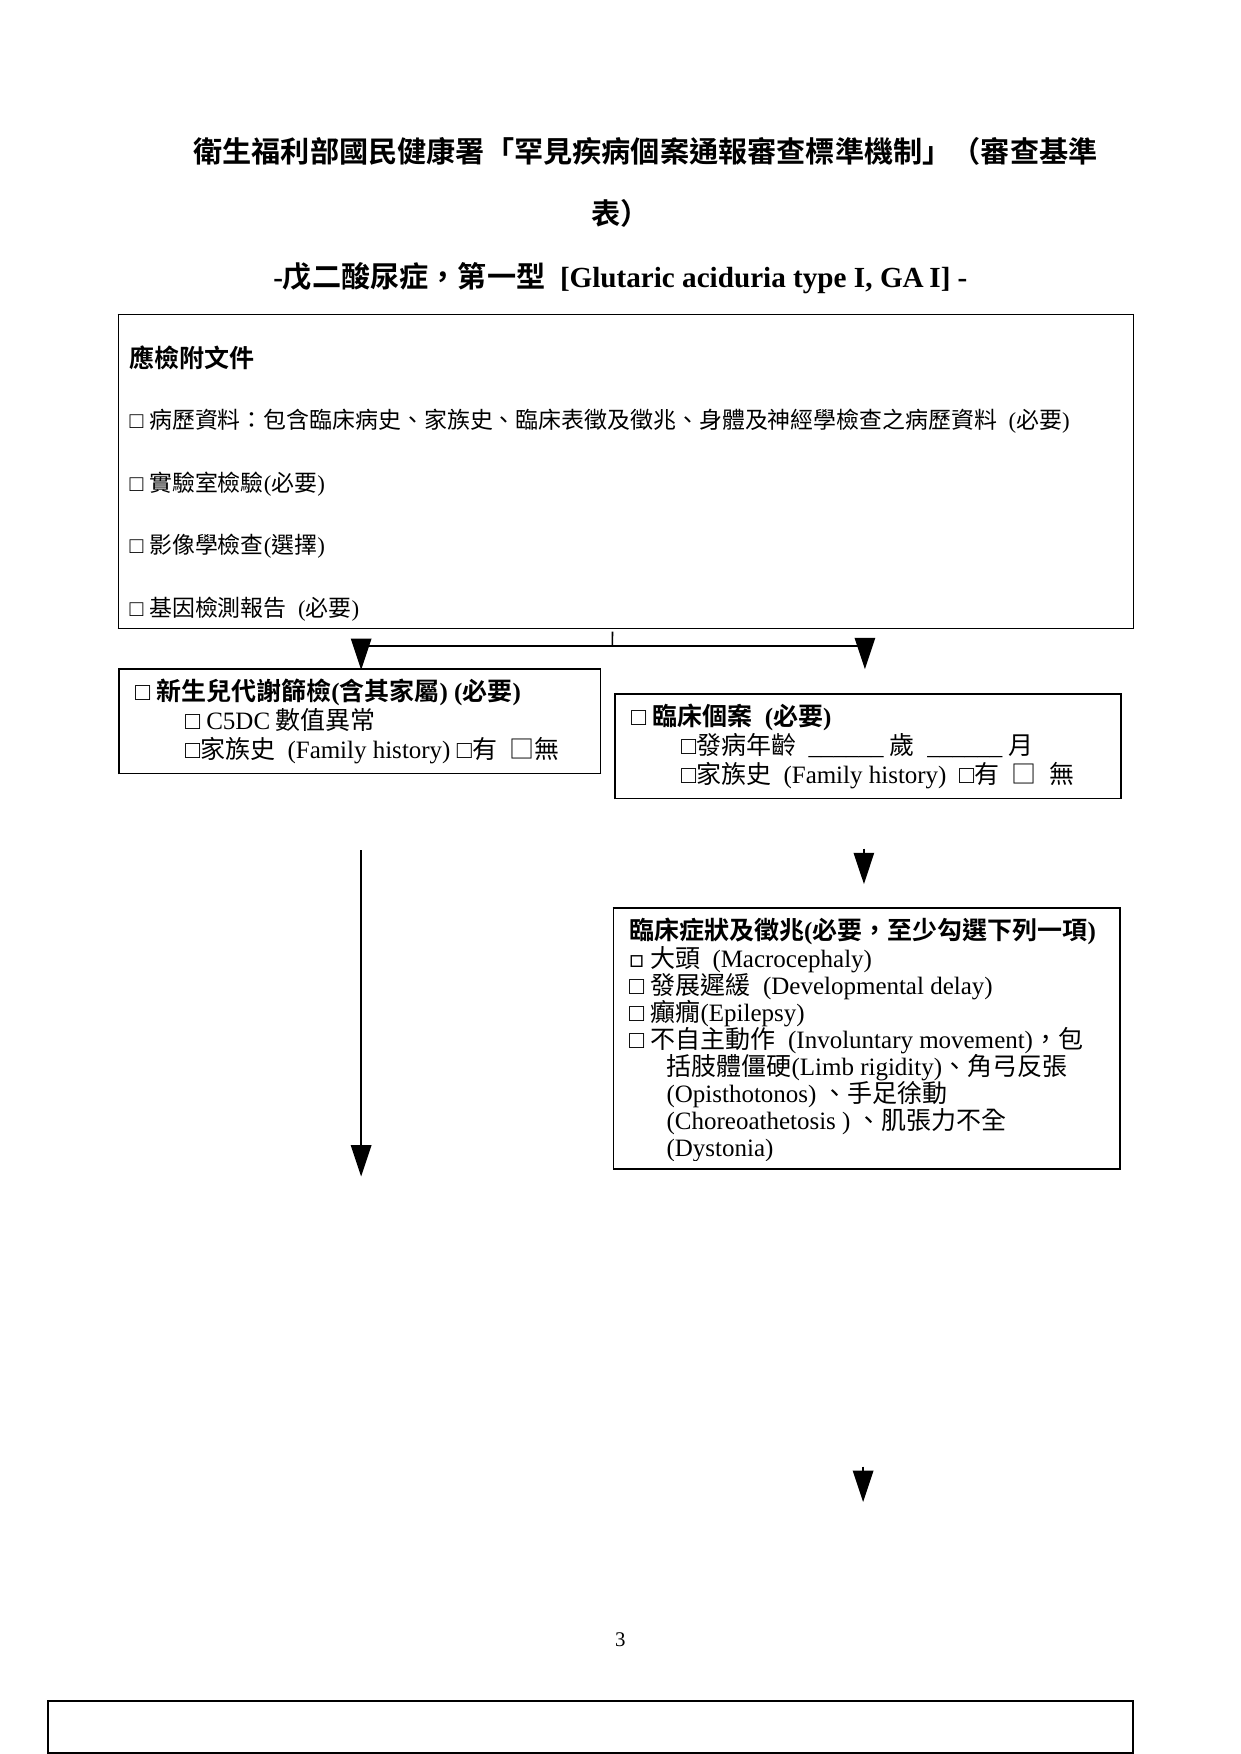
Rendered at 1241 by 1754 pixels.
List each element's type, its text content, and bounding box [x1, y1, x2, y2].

table_header 應檢附文件 □ 病歷資料：包含臨床病史、家族史、臨床表徵及徵兆、身體及神經學檢查之病歷資料 (必要) □ 實驗室檢驗(必要) □ 影像學檢查(選擇) □ 基因檢測報告 (必要) [119, 315, 1133, 627]
text □ 發展遲緩 (Developmental delay) [629, 973, 1104, 1000]
text □ 大頭 (Macrocephaly) [629, 946, 1104, 973]
text □ 臨床個案 (必要) [631, 702, 1106, 731]
text □家族史 (Family history) □有 □無 [185, 735, 585, 764]
text □ 新生兒代謝篩檢(含其家屬) (必要) [135, 677, 585, 706]
text □家族史 (Family history) □有 □ 無 [681, 760, 1106, 789]
text □ C5DC數值異常 [185, 706, 585, 735]
text □ 癲癇(Epilepsy) [629, 1000, 1104, 1027]
text □ 不自主動作 (Involuntary movement)，包括肢體僵硬(Limb rigidity)、角弓反張(Opisthotonos) 、手足徐動(Choreoathetosis ) 、肌張力不全(Dystonia) [629, 1027, 1104, 1161]
text [49, 1702, 1132, 1752]
text □發病年齡 ______ 歲 ______ 月 [681, 731, 1106, 760]
text 臨床症狀及徵兆(必要，至少勾選下列一項) [629, 916, 1104, 946]
text 衛生福利部國民健康署「罕見疾病個案通報審查標準機制」（審查基準表） -戊二酸尿症，第一型 [Glutaric aciduria type I, GA I] - [118, 108, 1122, 295]
